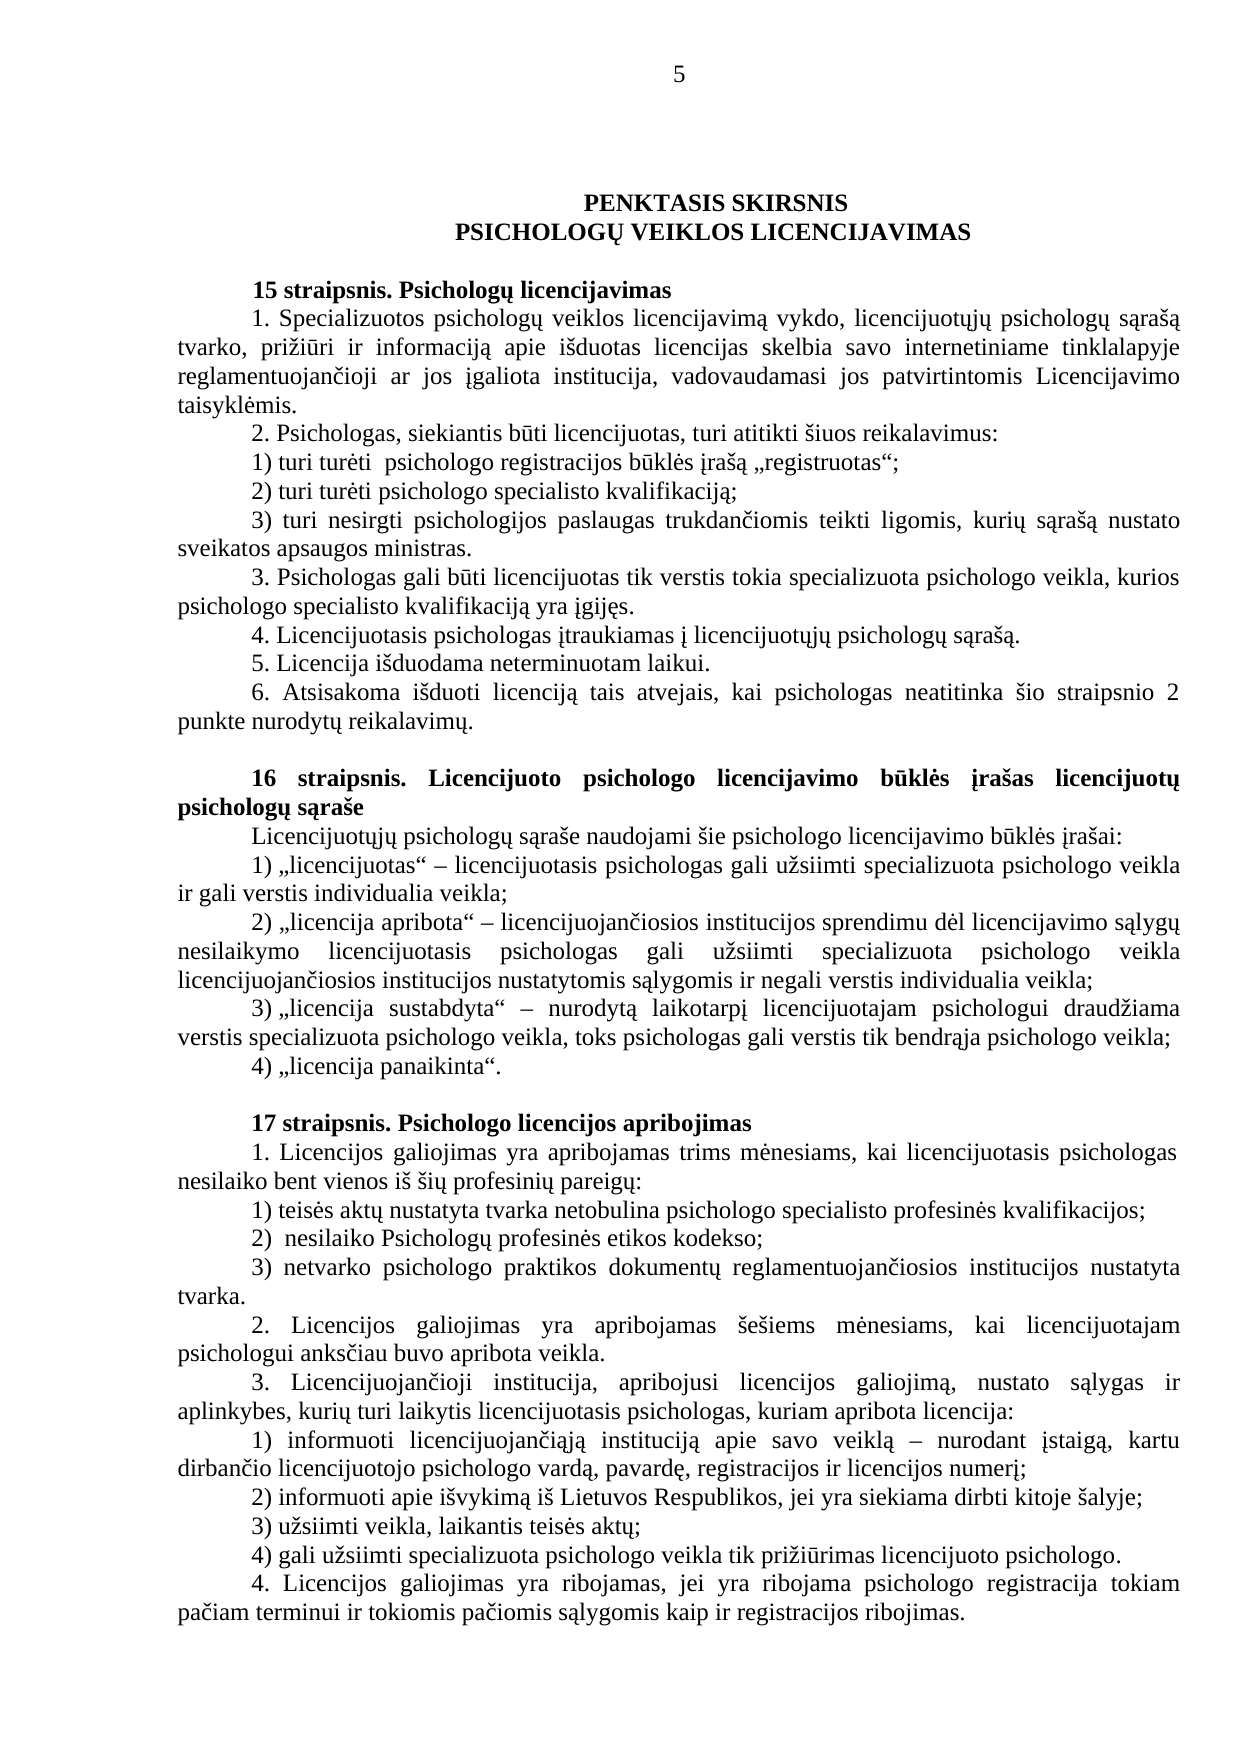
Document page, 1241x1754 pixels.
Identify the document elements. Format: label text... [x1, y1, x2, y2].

text 1) teisės aktų nustatyta tvarka netobulina psichologo specialisto profesinės kvalifikacijos; [177, 1195, 1181, 1223]
text 6. Atsisakoma išduoti licenciją tais atvejais, kai psichologas neatitinka šio straipsnio 2 punkte nurodytų reikalavimų. [177, 677, 1181, 735]
text 3. Licencijuojančioji institucija, apribojusi licencijos galiojimą, nustato sąlygas ir aplinkybes, kurių turi laikytis licencijuotasis psichologas, kuriam apribota licencija: [177, 1367, 1181, 1425]
text 3. Psichologas gali būti licencijuotas tik verstis tokia specializuota psichologo veikla, kurios psichologo specialisto kvalifikaciją yra įgijęs. [177, 562, 1181, 620]
text 1. Licencijos galiojimas yra apribojamas trims mėnesiams, kai licencijuotasis psichologas nesilaiko bent vienos iš šių profesinių pareigų: [177, 1137, 1178, 1195]
text 3) netvarko psichologo praktikos dokumentų reglamentuojančiosios institucijos nustatyta tvarka. [177, 1252, 1181, 1310]
text 4. Licencijos galiojimas yra ribojamas, jei yra ribojama psichologo registracija tokiam pačiam terminui ir tokiomis pačiomis sąlygomis kaip ir registracijos ribojimas. [177, 1568, 1181, 1626]
text 17 straipsnis. Psichologo licencijos apribojimas [177, 1108, 1181, 1137]
text 15 straipsnis. Psichologų licencijavimas [177, 275, 1181, 303]
text 1) „licencijuotas“ – licencijuotasis psichologas gali užsiimti specializuota psichologo veikla ir gali verstis individualia veikla; [177, 850, 1181, 907]
text PSICHOLOGŲ VEIKLOS LICENCIJAVIMAS [177, 217, 1181, 246]
text 4) „licencija panaikinta“. [177, 1051, 1181, 1080]
text 5. Licencija išduodama neterminuotam laikui. [177, 648, 1181, 677]
text 4. Licencijuotasis psichologas įtraukiamas į licencijuotųjų psichologų sąrašą. [177, 620, 1181, 648]
text 2) „licencija apribota“ – licencijuojančiosios institucijos sprendimu dėl licencijavimo sąlygų nesilaikymo licencijuotasis psichologas gali užsiimti specializuota psichologo veikla licencijuojančiosios institucijos nustatytomis sąlygomis ir negali verstis individualia veikla; [177, 907, 1181, 993]
text Licencijuotųjų psichologų sąraše naudojami šie psichologo licencijavimo būklės įrašai: [177, 821, 1181, 850]
text 2) informuoti apie išvykimą iš Lietuvos Respublikos, jei yra siekiama dirbti kitoje šalyje; [177, 1482, 1181, 1511]
text 1) informuoti licencijuojančiąją instituciją apie savo veiklą – nurodant įstaigą, kartu dirbančio licencijuotojo psichologo vardą, pavardę, registracijos ir licencijos numerį; [177, 1425, 1181, 1482]
text PENKTASIS SKIRSNIS [177, 188, 1181, 217]
text 3) turi nesirgti psichologijos paslaugas trukdančiomis teikti ligomis, kurių sąrašą nustato sveikatos apsaugos ministras. [177, 505, 1181, 562]
text 2) nesilaiko Psichologų profesinės etikos kodekso; [177, 1223, 1181, 1252]
text 4) gali užsiimti specializuota psichologo veikla tik prižiūrimas licencijuoto psichologo. [177, 1540, 1181, 1568]
text 1) turi turėti psichologo registracijos būklės įrašą „registruotas“; [177, 447, 1181, 476]
text 16 straipsnis. Licencijuoto psichologo licencijavimo būklės įrašas licencijuotų psichologų sąraše [177, 763, 1181, 821]
text 3) užsiimti veikla, laikantis teisės aktų; [177, 1511, 1181, 1540]
text 2. Psichologas, siekiantis būti licencijuotas, turi atitikti šiuos reikalavimus: [177, 418, 1181, 447]
text 2) turi turėti psichologo specialisto kvalifikaciją; [177, 476, 1181, 505]
text 1. Specializuotos psichologų veiklos licencijavimą vykdo, licencijuotųjų psichologų sąrašą tvarko, prižiūri ir informaciją apie išduotas licencijas skelbia savo internetiniame tinklalapyje reglamentuojančioji ar jos įgaliota institucija, vadovaudamasi jos patvirtintomis Licencijavimo taisyklėmis. [177, 303, 1181, 418]
text 3) „licencija sustabdyta“ – nurodytą laikotarpį licencijuotajam psichologui draudžiama verstis specializuota psichologo veikla, toks psichologas gali verstis tik bendrąja psichologo veikla; [177, 993, 1181, 1051]
text 2. Licencijos galiojimas yra apribojamas šešiems mėnesiams, kai licencijuotajam psichologui anksčiau buvo apribota veikla. [177, 1310, 1181, 1367]
